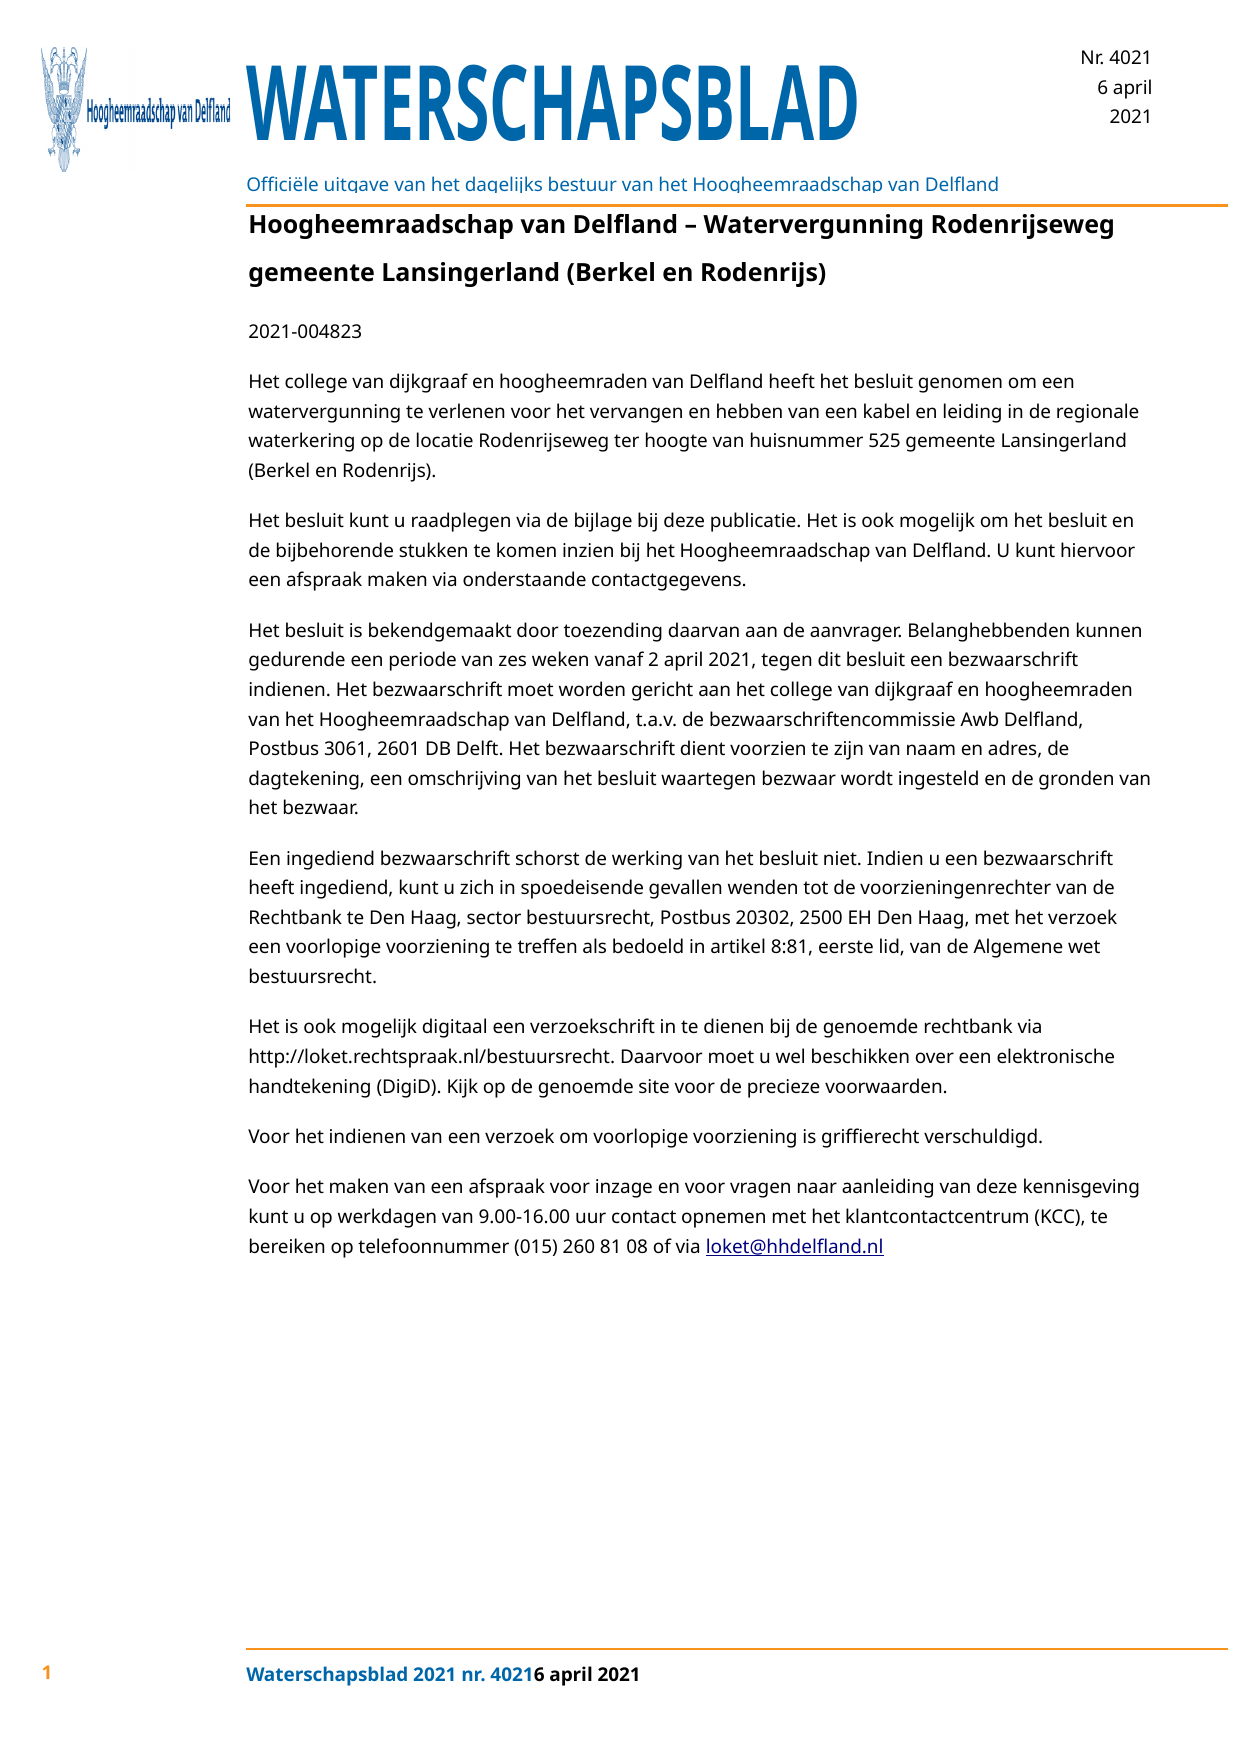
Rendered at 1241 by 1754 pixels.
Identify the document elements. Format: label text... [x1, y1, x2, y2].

text Voor het indienen van een verzoek om voorlopige voorziening is griffierecht verschuldigd. [248, 1123, 1152, 1149]
text Voor het maken van een afspraak voor inzage en voor vragen naar aanleiding van deze kennisgeving kunt u op werkdagen van 9.00-16.00 uur contact opnemen met het klantcontactcentrum (KCC), te bereiken op telefoonnummer (015) 260 81 08 of via loket@hhdelfland.nl [248, 1174, 1152, 1259]
text Het is ook mogelijk digitaal een verzoekschrift in te dienen bij de genoemde rechtbank via http://loket.rechtspraak.nl/bestuursrecht. Daarvoor moet u wel beschikken over een elektronische handtekening (DigiD). Kijk op de genoemde site voor de precieze voorwaarden. [248, 1014, 1152, 1099]
text Een ingediend bezwaarschrift schorst de werking van het besluit niet. Indien u een bezwaarschrift heeft ingediend, kunt u zich in spoedeisende gevallen wenden tot de voorzieningenrechter van de Rechtbank te Den Haag, sector bestuursrecht, Postbus 20302, 2500 EH Den Haag, met het verzoek een voorlopige voorziening te treffen als bedoeld in artikel 8:81, eerste lid, van de Algemene wet bestuursrecht. [248, 845, 1152, 989]
text Het besluit kunt u raadplegen via de bijlage bij deze publicatie. Het is ook mogelijk om het besluit en de bijbehorende stukken te komen inzien bij het Hoogheemraadschap van Delfland. U kunt hiervoor een afspraak maken via onderstaande contactgegevens. [248, 507, 1152, 592]
text Hoogheemraadschap van Delfland – Watervergunning Rodenrijseweg gemeente Lansingerland (Berkel en Rodenrijs) [248, 207, 1152, 288]
text 2021-004823 [248, 318, 1152, 344]
text Het besluit is bekendgemaakt door toezending daarvan aan de aanvrager. Belanghebbenden kunnen gedurende een periode van zes weken vanaf 2 april 2021, tegen dit besluit een bezwaarschrift indienen. Het bezwaarschrift moet worden gericht aan het college van dijkgraaf en hoogheemraden van het Hoogheemraadschap van Delfland, t.a.v. de bezwaarschriftencommissie Awb Delfland, Postbus 3061, 2601 DB Delft. Het bezwaarschrift dient voorzien te zijn van naam en adres, de dagtekening, een omschrijving van het besluit waartegen bezwaar wordt ingesteld en de gronden van het bezwaar. [248, 617, 1152, 820]
text Het college van dijkgraaf en hoogheemraden van Delfland heeft het besluit genomen om een watervergunning te verlenen voor het vervangen en hebben van een kabel en leiding in de regionale waterkering op de locatie Rodenrijseweg ter hoogte van huisnummer 525 gemeente Lansingerland (Berkel en Rodenrijs). [248, 368, 1152, 483]
picture [41, 47, 231, 172]
